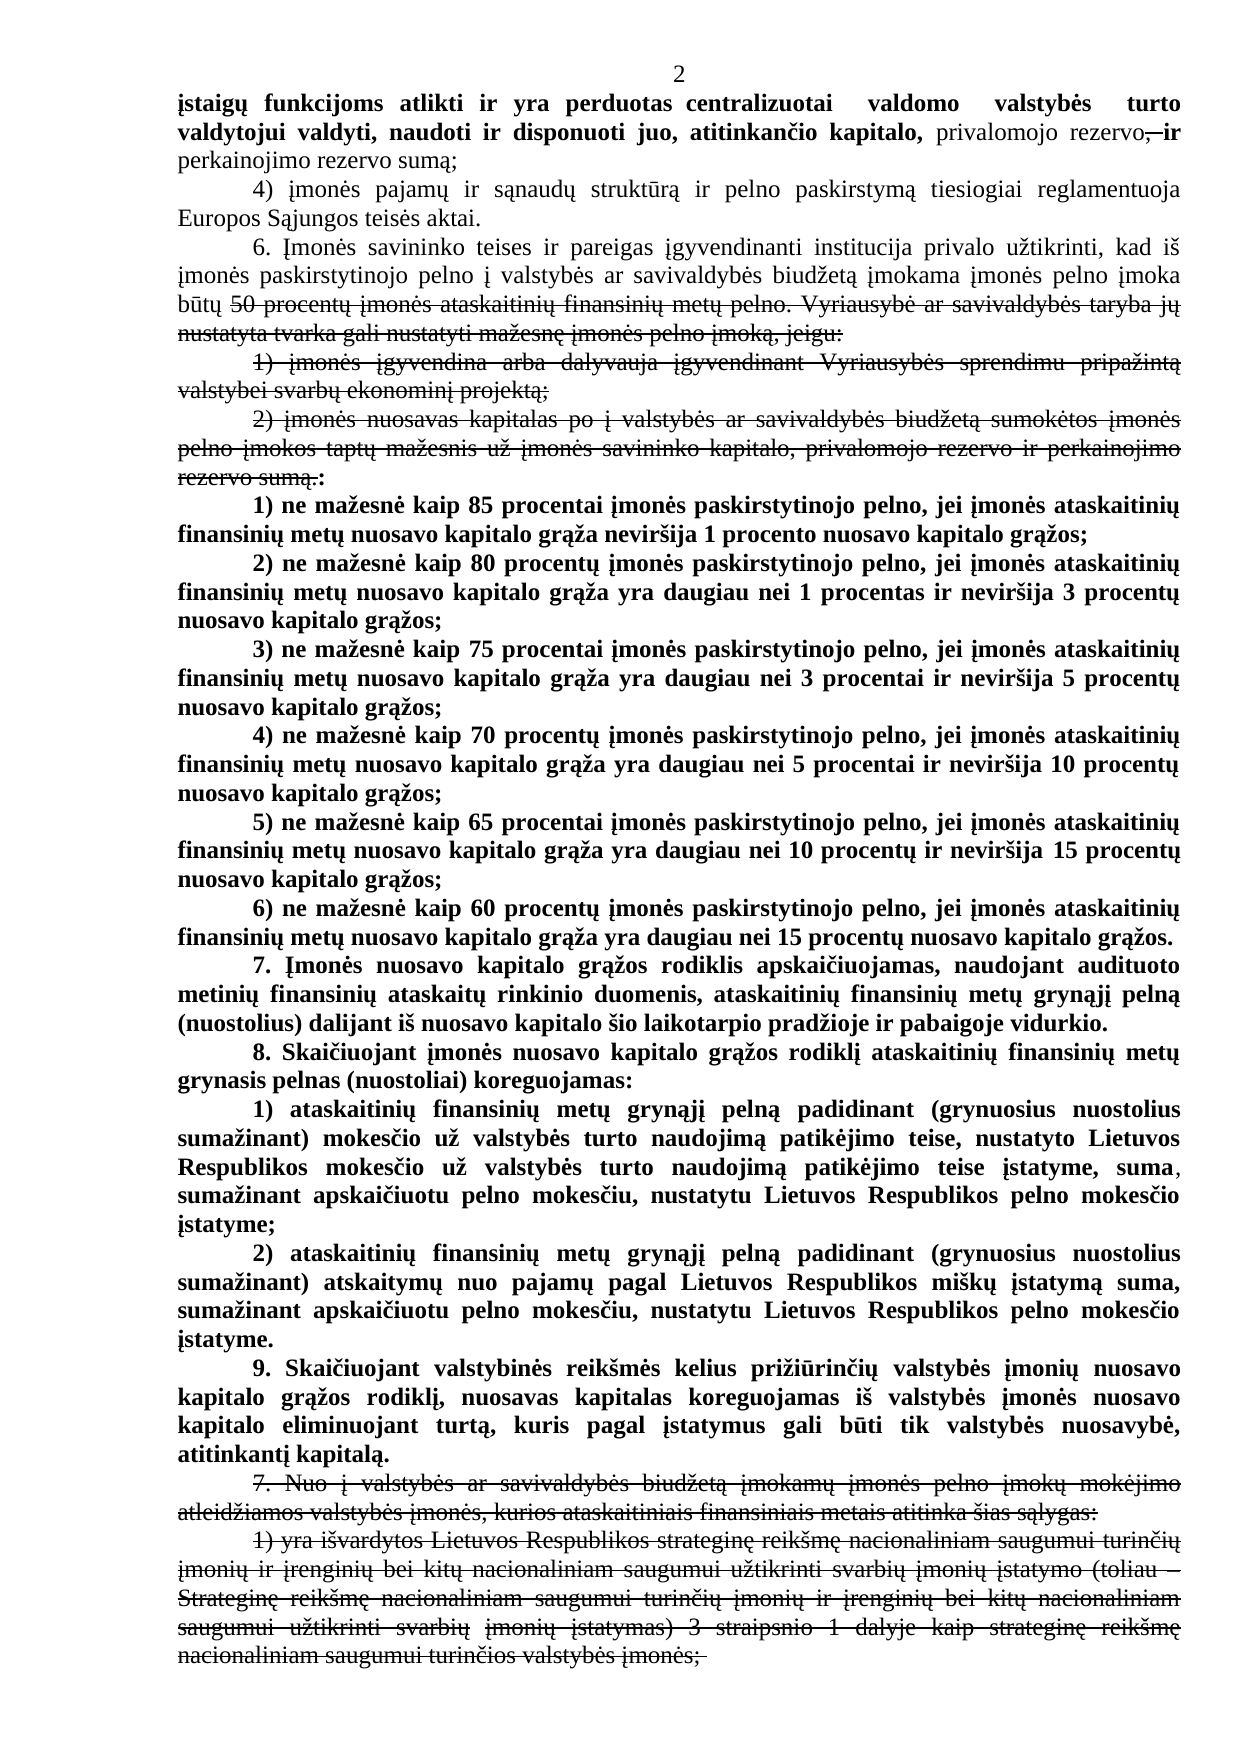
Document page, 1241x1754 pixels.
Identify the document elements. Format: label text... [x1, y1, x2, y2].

text 2) ataskaitinių finansinių metų grynąjį pelną padidinant (grynuosius nuostolius sumažinant) atskaitymų nuo pajamų pagal Lietuvos Respublikos miškų įstatymą suma, sumažinant apskaičiuotu pelno mokesčiu, nustatytu Lietuvos Respublikos pelno mokesčio įstatyme. [177, 1238, 1181, 1353]
text 1) ataskaitinių finansinių metų grynąjį pelną padidinant (grynuosius nuostolius sumažinant) mokesčio už valstybės turto naudojimą patikėjimo teise, nustatyto Lietuvos Respublikos mokesčio už valstybės turto naudojimą patikėjimo teise įstatyme, suma, sumažinant apskaičiuotu pelno mokesčiu, nustatytu Lietuvos Respublikos pelno mokesčio įstatyme; [177, 1094, 1181, 1238]
text 7. Nuo į valstybės ar savivaldybės biudžetą įmokamų įmonės pelno įmokų mokėjimo atleidžiamos valstybės įmonės, kurios ataskaitiniais finansiniais metais atitinka šias sąlygas: [177, 1468, 1181, 1525]
text 6) ne mažesnė kaip 60 procentų įmonės paskirstytinojo pelno, jei įmonės ataskaitinių finansinių metų nuosavo kapitalo grąža yra daugiau nei 15 procentų nuosavo kapitalo grąžos. [177, 893, 1181, 950]
text 9. Skaičiuojant valstybinės reikšmės kelius prižiūrinčių valstybės įmonių nuosavo kapitalo grąžos rodiklį, nuosavas kapitalas koreguojamas iš valstybės įmonės nuosavo kapitalo eliminuojant turtą, kuris pagal įstatymus gali būti tik valstybės nuosavybė, atitinkantį kapitalą. [177, 1353, 1181, 1468]
text 1) yra išvardytos Lietuvos Respublikos strateginę reikšmę nacionaliniam saugumui turinčių įmonių ir įrenginių bei kitų nacionaliniam saugumui užtikrinti svarbių įmonių įstatymo (toliau – Strateginę reikšmę nacionaliniam saugumui turinčių įmonių ir įrenginių bei kitų nacionaliniam saugumui užtikrinti svarbių įmonių įstatymas) 3 straipsnio 1 dalyje kaip strateginę reikšmę nacionaliniam saugumui turinčios valstybės įmonės; [177, 1571, 1181, 1598]
text 2) įmonės nuosavas kapitalas po į valstybės ar savivaldybės biudžetą sumokėtos įmonės pelno įmokos taptų mažesnis už įmonės savininko kapitalo, privalomojo rezervo ir perkainojimo rezervo sumą.: [177, 449, 1181, 490]
text 7. Įmonės nuosavo kapitalo grąžos rodiklis apskaičiuojamas, naudojant audituoto metinių finansinių ataskaitų rinkinio duomenis, ataskaitinių finansinių metų grynąjį pelną (nuostolius) dalijant iš nuosavo kapitalo šio laikotarpio pradžioje ir pabaigoje vidurkio. [177, 950, 1181, 1037]
text 3) ne mažesnė kaip 75 procentai įmonės paskirstytinojo pelno, jei įmonės ataskaitinių finansinių metų nuosavo kapitalo grąža yra daugiau nei 3 procentai ir neviršija 5 procentų nuosavo kapitalo grąžos; [177, 634, 1181, 720]
text 1) yra išvardytos Lietuvos Respublikos strateginę reikšmę nacionaliniam saugumui turinčių įmonių ir įrenginių bei kitų nacionaliniam saugumui užtikrinti svarbių įmonių įstatymo (toliau – Strateginę reikšmę nacionaliniam saugumui turinčių įmonių ir įrenginių bei kitų nacionaliniam saugumui užtikrinti svarbių įmonių įstatymas) 3 straipsnio 1 dalyje kaip strateginę reikšmę nacionaliniam saugumui turinčios valstybės įmonės; [177, 1525, 1181, 1570]
text 2) ne mažesnė kaip 80 procentų įmonės paskirstytinojo pelno, jei įmonės ataskaitinių finansinių metų nuosavo kapitalo grąža yra daugiau nei 1 procentas ir neviršija 3 procentų nuosavo kapitalo grąžos; [177, 548, 1181, 634]
text 1) įmonės įgyvendina arba dalyvauja įgyvendinant Vyriausybės sprendimu pripažintą valstybei svarbų ekonominį projektą; [177, 347, 1181, 404]
text 4) įmonės pajamų ir sąnaudų struktūrą ir pelno paskirstymą tiesiogiai reglamentuoja Europos Sąjungos teisės aktai. [177, 174, 1181, 232]
text įstaigų funkcijoms atlikti ir yra perduotas centralizuotai valdomo valstybės turto valdytojui valdyti, naudoti ir disponuoti juo, atitinkančio kapitalo, privalomojo rezervo, ir perkainojimo rezervo sumą; [177, 88, 1181, 174]
text 8. Skaičiuojant įmonės nuosavo kapitalo grąžos rodiklį ataskaitinių finansinių metų grynasis pelnas (nuostoliai) koreguojamas: [177, 1037, 1181, 1094]
text 4) ne mažesnė kaip 70 procentų įmonės paskirstytinojo pelno, jei įmonės ataskaitinių finansinių metų nuosavo kapitalo grąža yra daugiau nei 5 procentai ir neviršija 10 procentų nuosavo kapitalo grąžos; [177, 720, 1181, 807]
text 1) yra išvardytos Lietuvos Respublikos strateginę reikšmę nacionaliniam saugumui turinčių įmonių ir įrenginių bei kitų nacionaliniam saugumui užtikrinti svarbių įmonių įstatymo (toliau – Strateginę reikšmę nacionaliniam saugumui turinčių įmonių ir įrenginių bei kitų nacionaliniam saugumui užtikrinti svarbių įmonių įstatymas) 3 straipsnio 1 dalyje kaip strateginę reikšmę nacionaliniam saugumui turinčios valstybės įmonės; [177, 1599, 1181, 1669]
text 5) ne mažesnė kaip 65 procentai įmonės paskirstytinojo pelno, jei įmonės ataskaitinių finansinių metų nuosavo kapitalo grąža yra daugiau nei 10 procentų ir neviršija 15 procentų nuosavo kapitalo grąžos; [177, 807, 1181, 893]
text 2) įmonės nuosavas kapitalas po į valstybės ar savivaldybės biudžetą sumokėtos įmonės pelno įmokos taptų mažesnis už įmonės savininko kapitalo, privalomojo rezervo ir perkainojimo rezervo sumą.: [177, 404, 1181, 448]
text 1) ne mažesnė kaip 85 procentai įmonės paskirstytinojo pelno, jei įmonės ataskaitinių finansinių metų nuosavo kapitalo grąža neviršija 1 procento nuosavo kapitalo grąžos; [177, 490, 1181, 548]
text 6. Įmonės savininko teises ir pareigas įgyvendinanti institucija privalo užtikrinti, kad iš įmonės paskirstytinojo pelno į valstybės ar savivaldybės biudžetą įmokama įmonės pelno įmoka būtų 50 procentų įmonės ataskaitinių finansinių metų pelno. Vyriausybė ar savivaldybės taryba jų nustatyta tvarka gali nustatyti mažesnę įmonės pelno įmoką, jeigu: [177, 232, 1181, 347]
